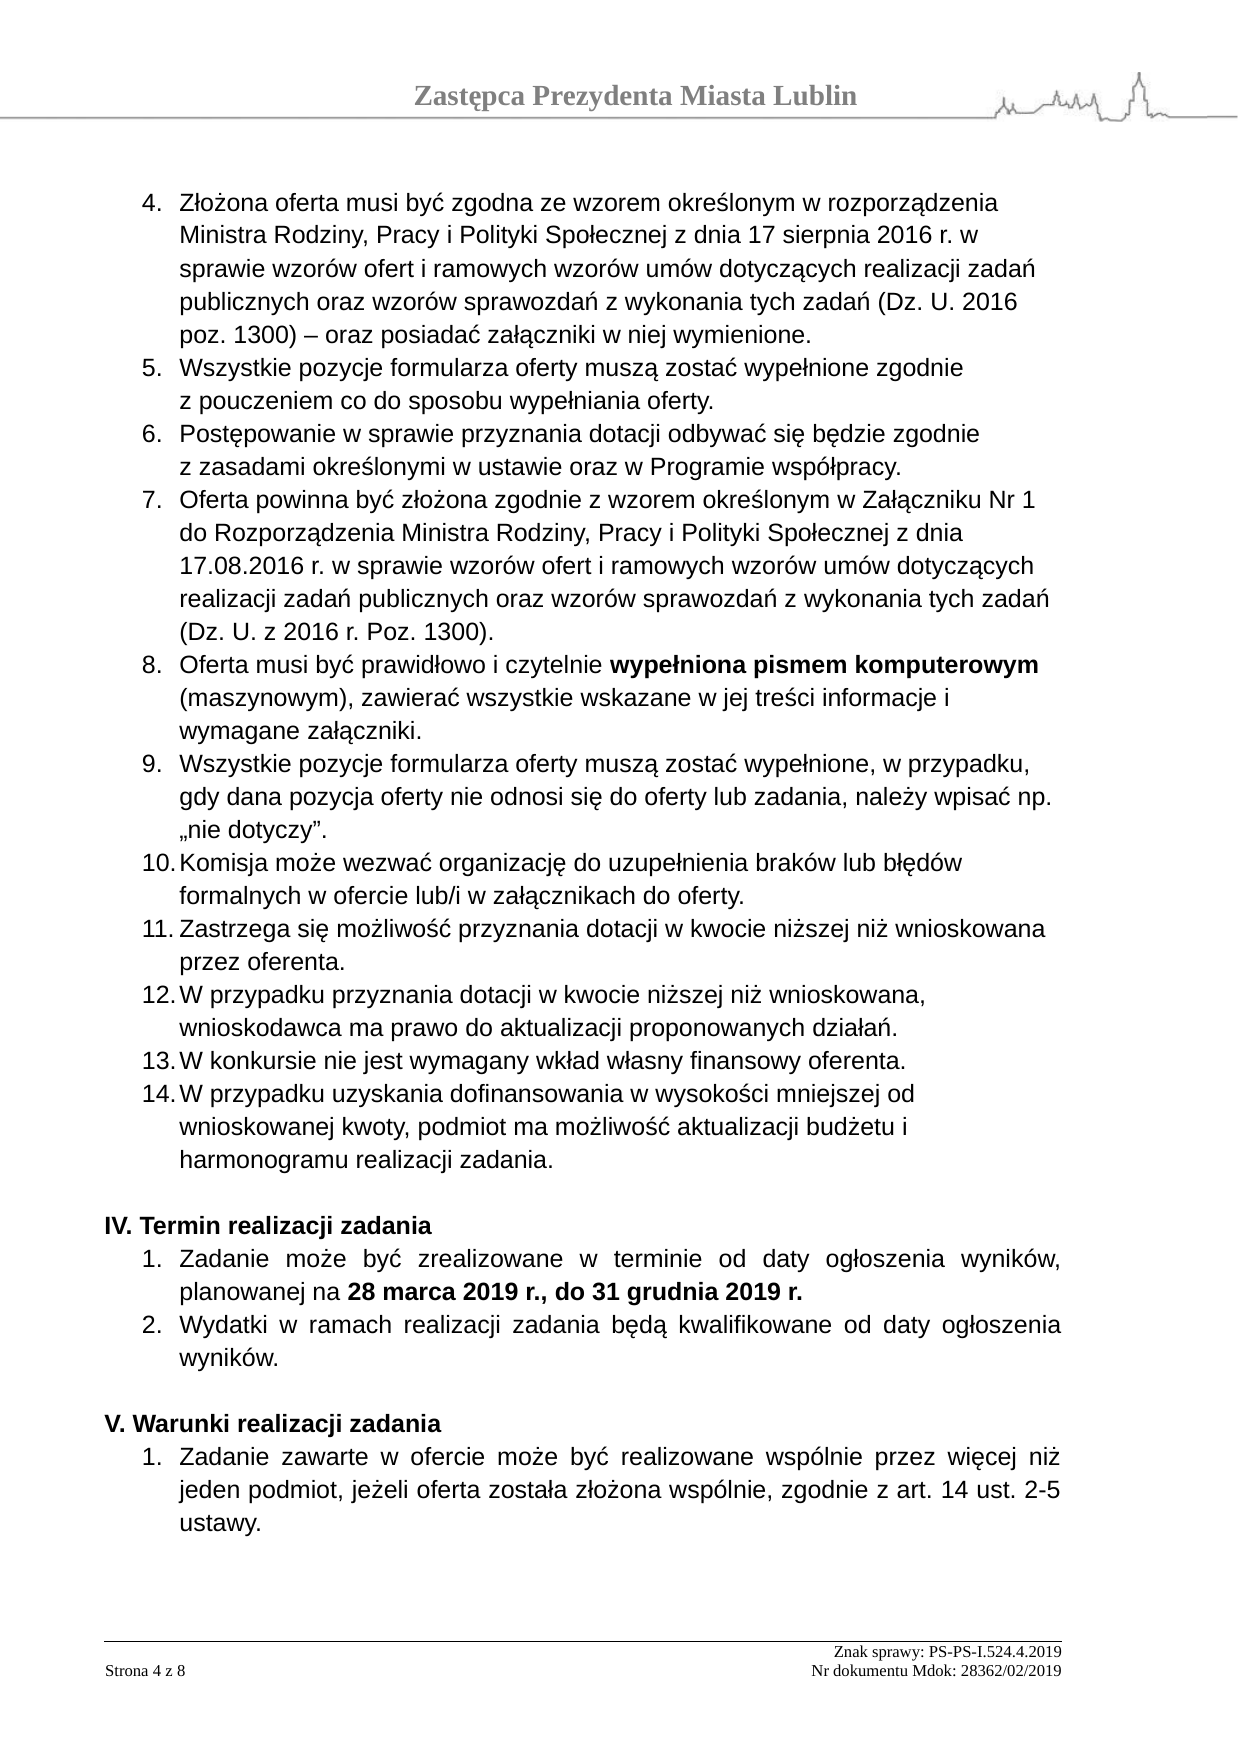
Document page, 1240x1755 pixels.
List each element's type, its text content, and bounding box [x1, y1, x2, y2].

list W konkursie nie jest wymagany wkład własny finansowy oferenta. [142, 1046, 1062, 1075]
list Zadanie może być zrealizowane w terminie od daty ogłoszenia wyników, planowanej na 28 marca 2019 r., do 31 grudnia 2019 r. [142, 1244, 1062, 1306]
text V. Warunki realizacji zadania [104, 1409, 1062, 1438]
list Zadanie zawarte w ofercie może być realizowane wspólnie przez więcej niż jeden podmiot, jeżeli oferta została złożona wspólnie, zgodnie z art. 14 ust. 2-5 ustawy. [142, 1442, 1062, 1537]
list Oferta musi być prawidłowo i czytelnie wypełniona pismem komputerowym (maszynowym), zawierać wszystkie wskazane w jej treści informacje i wymagane załączniki. [142, 650, 1062, 744]
list Złożona oferta musi być zgodna ze wzorem określonym w rozporządzenia Ministra Rodziny, Pracy i Polityki Społecznej z dnia 17 sierpnia 2016 r. w sprawie wzorów ofert i ramowych wzorów umów dotyczących realizacji zadań publicznych oraz wzorów sprawozdań z wykonania tych zadań (Dz. U. 2016 poz. 1300) – oraz posiadać załączniki w niej wymienione. [142, 187, 1062, 348]
list Zastrzega się możliwość przyznania dotacji w kwocie niższej niż wnioskowana przez oferenta. [142, 914, 1062, 976]
list Wszystkie pozycje formularza oferty muszą zostać wypełnione zgodnie z pouczeniem co do sposobu wypełniania oferty. [142, 353, 1062, 414]
text IV. Termin realizacji zadania [104, 1211, 1062, 1240]
list Postępowanie w sprawie przyznania dotacji odbywać się będzie zgodnie z zasadami określonymi w ustawie oraz w Programie współpracy. [142, 419, 1062, 480]
picture [0, 72, 1240, 125]
list W przypadku przyznania dotacji w kwocie niższej niż wnioskowana, wnioskodawca ma prawo do aktualizacji proponowanych działań. [142, 980, 1062, 1042]
list Komisja może wezwać organizację do uzupełnienia braków lub błędów formalnych w ofercie lub/i w załącznikach do oferty. [142, 848, 1062, 910]
list Wszystkie pozycje formularza oferty muszą zostać wypełnione, w przypadku, gdy dana pozycja oferty nie odnosi się do oferty lub zadania, należy wpisać np. „nie dotyczy”. [142, 749, 1062, 844]
list Wydatki w ramach realizacji zadania będą kwalifikowane od daty ogłoszenia wyników. [142, 1310, 1062, 1372]
list Oferta powinna być złożona zgodnie z wzorem określonym w Załączniku Nr 1 do Rozporządzenia Ministra Rodziny, Pracy i Polityki Społecznej z dnia 17.08.2016 r. w sprawie wzorów ofert i ramowych wzorów umów dotyczących realizacji zadań publicznych oraz wzorów sprawozdań z wykonania tych zadań (Dz. U. z 2016 r. Poz. 1300). [142, 485, 1062, 646]
list W przypadku uzyskania dofinansowania w wysokości mniejszej od wnioskowanej kwoty, podmiot ma możliwość aktualizacji budżetu i harmonogramu realizacji zadania. [142, 1079, 1062, 1174]
